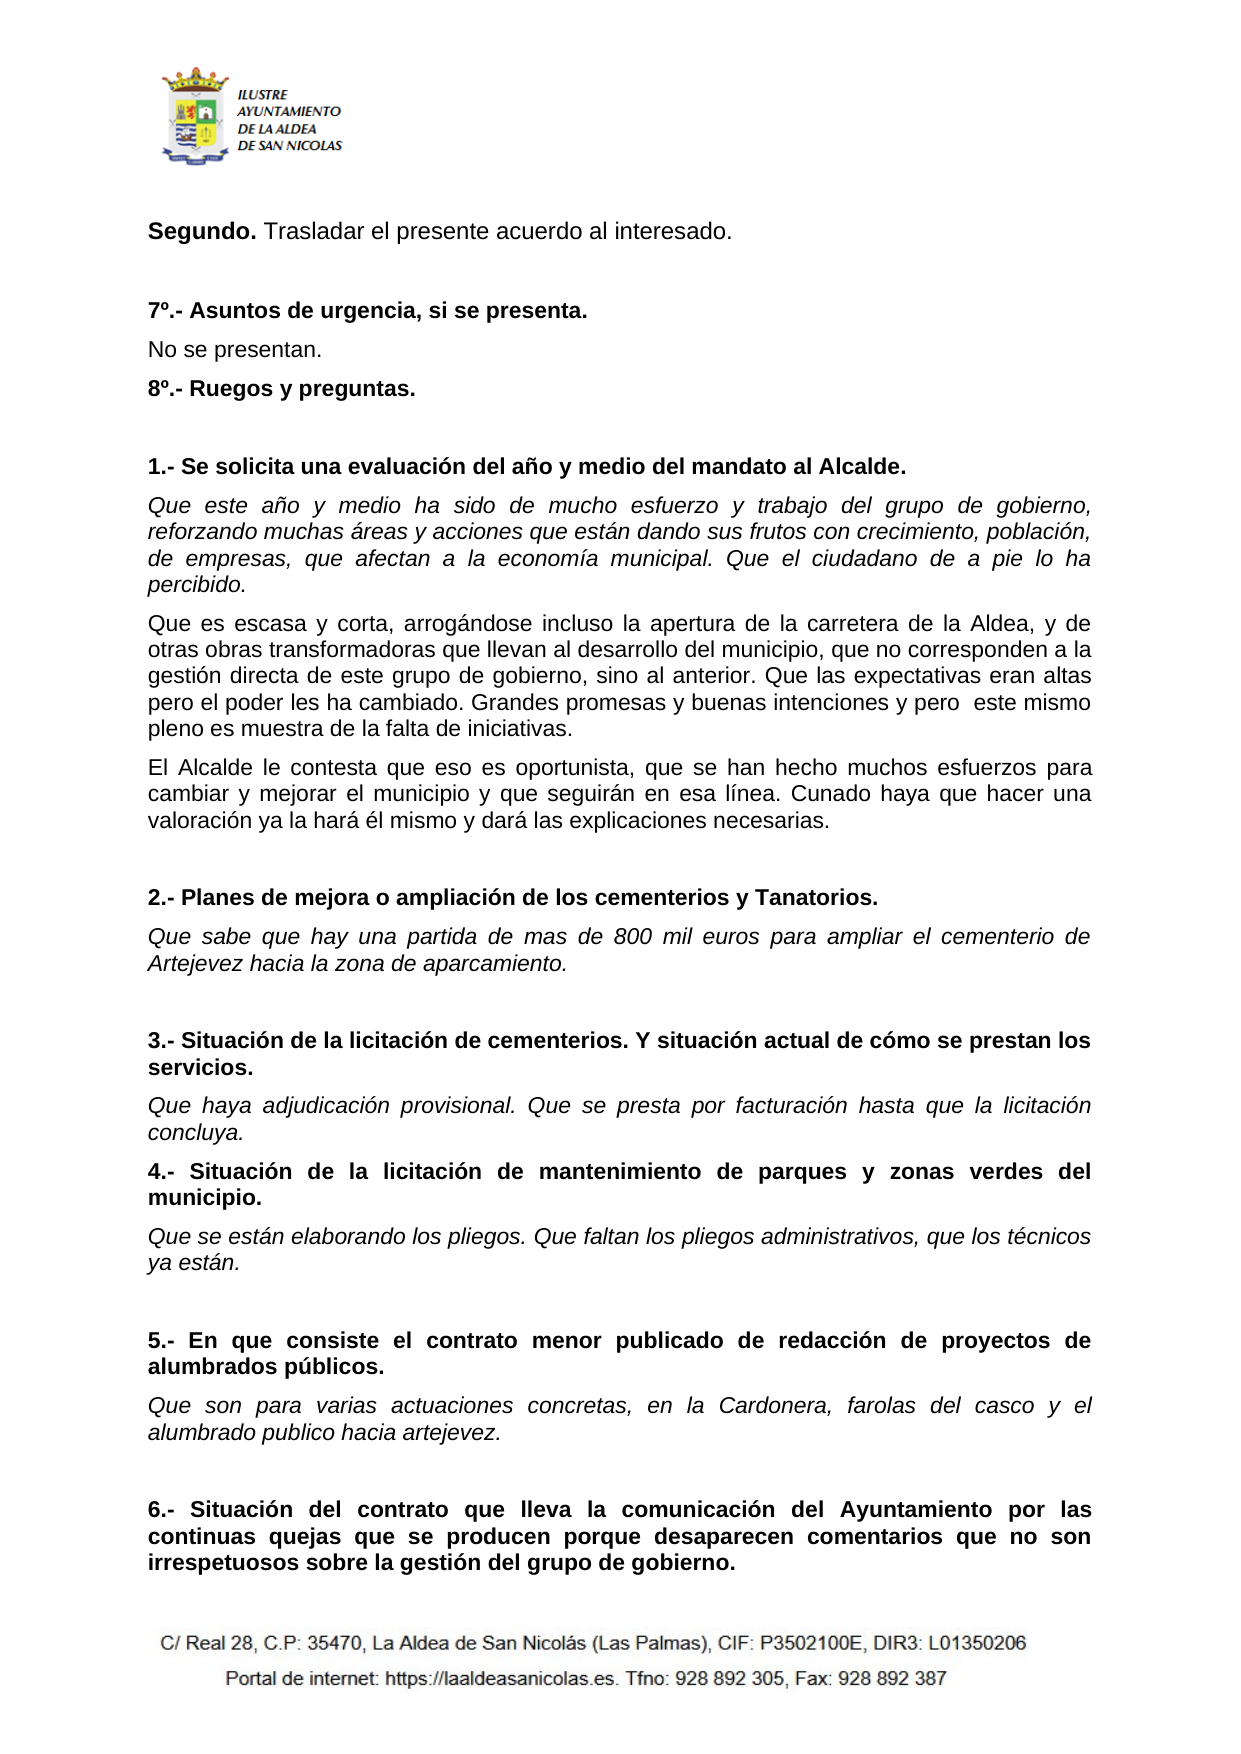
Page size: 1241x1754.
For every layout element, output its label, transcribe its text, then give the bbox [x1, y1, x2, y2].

text 6.- Situación del contrato que lleva la comunicación del Ayuntamiento por las continuas quejas que se producen porque desaparecen comentarios que no son irrespetuosos sobre la gestión del grupo de gobierno. [148, 1496, 1093, 1575]
text 7º.- Asuntos de urgencia, si se presenta. [148, 297, 1093, 324]
text Que haya adjudicación provisional. Que se presta por facturación hasta que la licitación concluya. [148, 1092, 1093, 1145]
text 4.- Situación de la licitación de mantenimiento de parques y zonas verdes del municipio. [148, 1158, 1093, 1210]
text Que es escasa y corta, arrogándose incluso la apertura de la carretera de la Aldea, y de otras obras transformadoras que llevan al desarrollo del municipio, que no corresponden a la gestión directa de este grupo de gobierno, sino al anterior. Que las expectativas eran altas pero el poder les ha cambiado. Grandes promesas y buenas intenciones y pero este mismo pleno es muestra de la falta de iniciativas. [148, 610, 1093, 741]
text 5.- En que consiste el contrato menor publicado de redacción de proyectos de alumbrados públicos. [148, 1327, 1093, 1380]
text 3.- Situación de la licitación de cementerios. Y situación actual de cómo se prestan los servicios. [148, 1027, 1093, 1080]
text No se presentan. [148, 336, 1093, 363]
picture [148, 59, 358, 173]
text 8º.- Ruegos y preguntas. [148, 375, 1093, 402]
text Que sabe que hay una partida de mas de 800 mil euros para ampliar el cementerio de Artejevez hacia la zona de aparcamiento. [148, 923, 1093, 976]
text 2.- Planes de mejora o ampliación de los cementerios y Tanatorios. [148, 884, 1093, 911]
text Que son para varias actuaciones concretas, en la Cardonera, farolas del casco y el alumbrado publico hacia artejevez. [148, 1392, 1093, 1445]
text Segundo. Trasladar el presente acuerdo al interesado. [148, 217, 1093, 245]
text Que se están elaborando los pliegos. Que faltan los pliegos administrativos, que los técnicos ya están. [148, 1223, 1093, 1276]
text 1.- Se solicita una evaluación del año y medio del mandato al Alcalde. [148, 453, 1093, 479]
text El Alcalde le contesta que eso es oportunista, que se han hecho muchos esfuerzos para cambiar y mejorar el municipio y que seguirán en esa línea. Cunado haya que hacer una valoración ya la hará él mismo y dará las explicaciones necesarias. [148, 754, 1093, 833]
text Que este año y medio ha sido de mucho esfuerzo y trabajo del grupo de gobierno, reforzando muchas áreas y acciones que están dando sus frutos con crecimiento, población, de empresas, que afectan a la economía municipal. Que el ciudadano de a pie lo ha percibido. [148, 492, 1093, 597]
picture [149, 1627, 1034, 1694]
